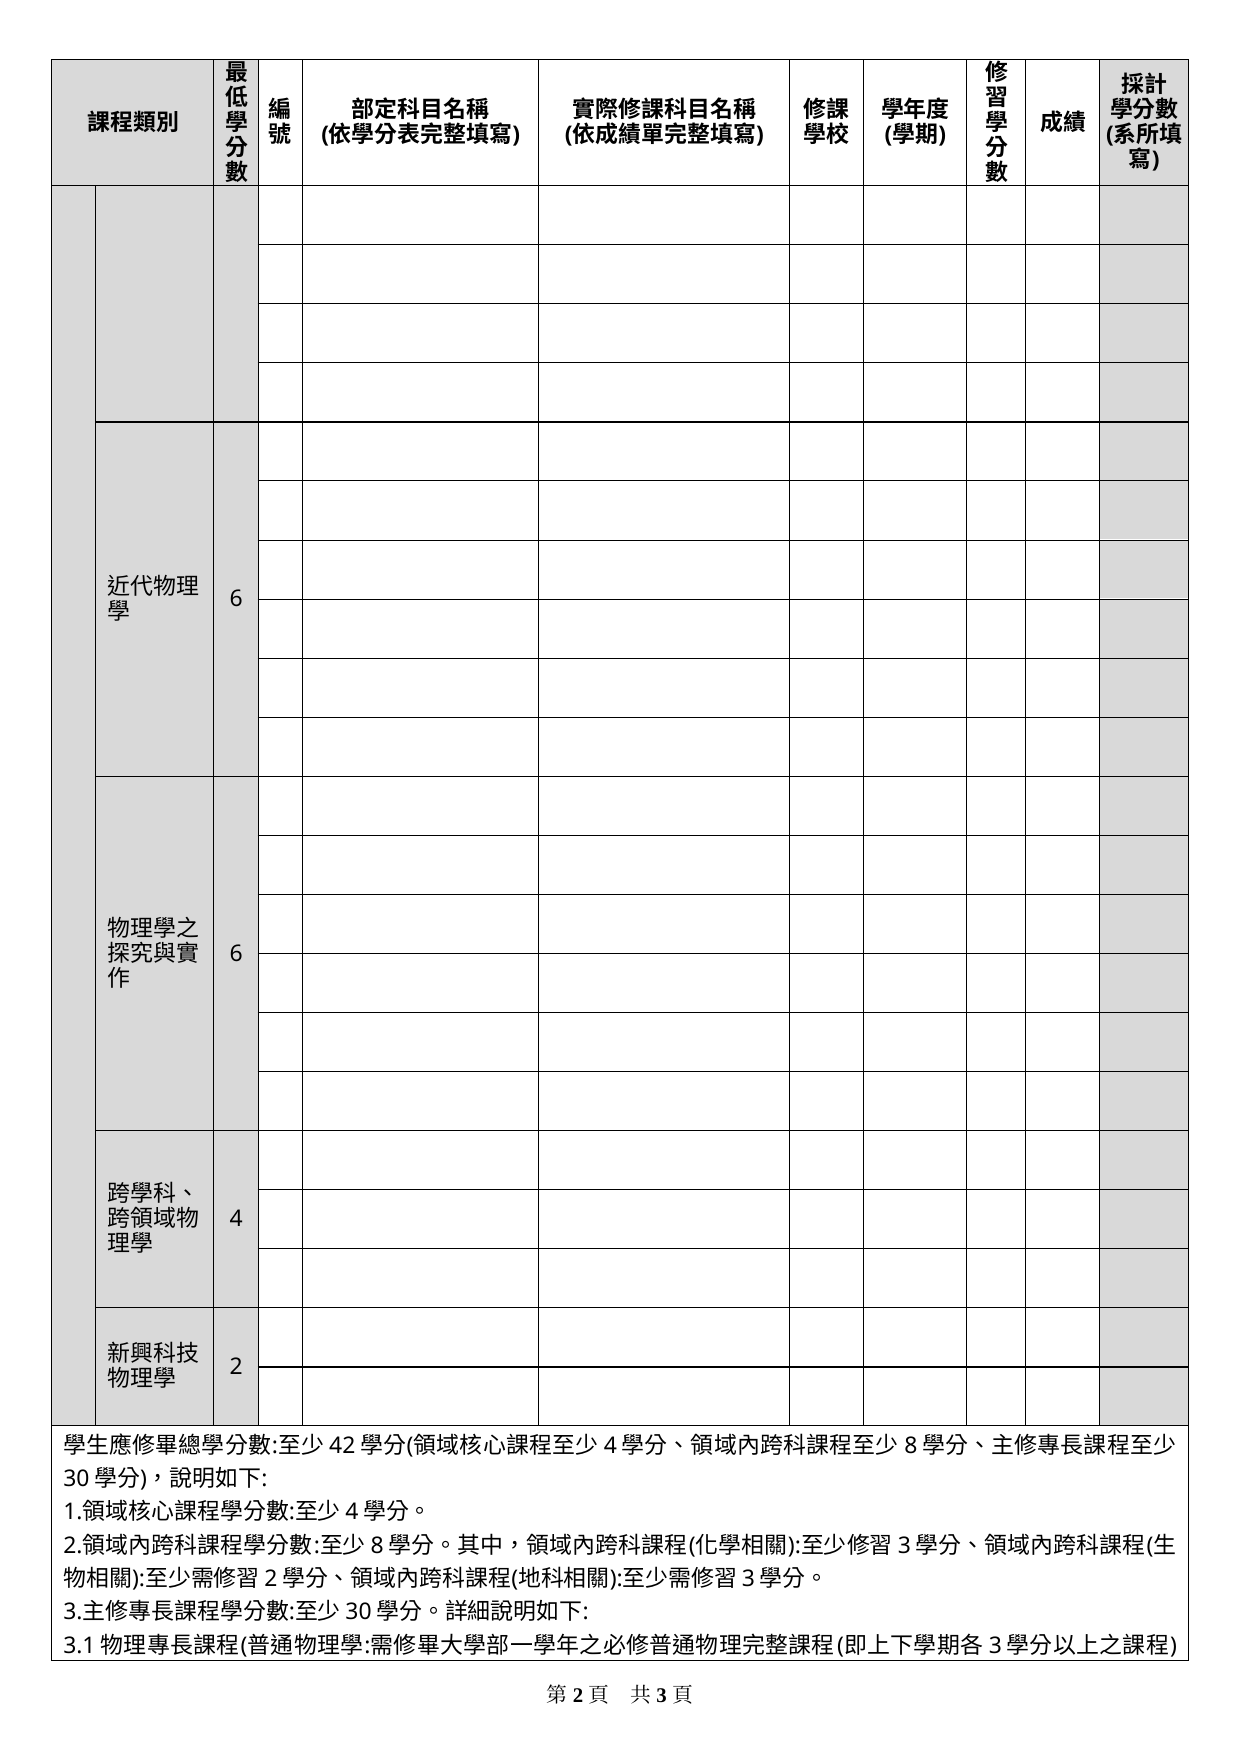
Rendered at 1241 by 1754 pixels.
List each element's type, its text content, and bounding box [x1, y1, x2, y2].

table_cell [1100, 1190, 1188, 1248]
table_header 修習學分數 [967, 60, 1025, 185]
table_cell [539, 600, 789, 658]
table_cell [539, 954, 789, 1012]
table_cell [1100, 895, 1188, 953]
table_cell [790, 481, 863, 539]
table_cell [303, 1131, 538, 1189]
table_cell [790, 363, 863, 421]
table_cell [967, 1368, 1025, 1425]
table_cell [539, 1131, 789, 1189]
table_cell [259, 1368, 302, 1425]
table_cell [967, 245, 1025, 303]
table_cell [864, 1072, 966, 1130]
table_cell [1026, 954, 1099, 1012]
table_cell [303, 1190, 538, 1248]
table_cell [539, 1249, 789, 1307]
table_cell [790, 1131, 863, 1189]
table_cell [864, 954, 966, 1012]
table_cell [790, 304, 863, 362]
table_cell [967, 836, 1025, 894]
table_cell [790, 245, 863, 303]
table_cell [864, 1131, 966, 1189]
table_cell [790, 1249, 863, 1307]
table_cell [259, 245, 302, 303]
table_cell [1026, 1190, 1099, 1248]
table_cell [539, 1308, 789, 1366]
table_cell [259, 423, 302, 480]
table_cell [1026, 659, 1099, 717]
table_cell [864, 1308, 966, 1366]
table_cell [967, 1013, 1025, 1071]
table_cell [539, 1072, 789, 1130]
table_cell 跨學科、跨領域物理學 [96, 1131, 213, 1307]
table_cell [539, 481, 789, 539]
table_header 成績 [1026, 60, 1099, 185]
table_cell 6 [214, 423, 258, 776]
table_cell [1026, 777, 1099, 835]
table_cell [864, 777, 966, 835]
table_cell [259, 1249, 302, 1307]
table_cell [864, 1190, 966, 1248]
table_cell [967, 954, 1025, 1012]
table_cell [864, 363, 966, 421]
table_cell 4 [214, 1131, 258, 1307]
table_cell [259, 1308, 302, 1366]
table_cell [259, 895, 302, 953]
table_cell [1100, 1368, 1188, 1425]
table_cell [539, 1190, 789, 1248]
table_cell [303, 1013, 538, 1071]
table_header 修課學校 [790, 60, 863, 185]
table_cell [1100, 423, 1188, 480]
table_cell [864, 186, 966, 244]
table_cell [864, 836, 966, 894]
table_cell [259, 186, 302, 244]
table_cell [864, 423, 966, 480]
table_cell 6 [214, 777, 258, 1130]
table_cell [1100, 304, 1188, 362]
table_cell [864, 1013, 966, 1071]
table_cell [303, 600, 538, 658]
table_cell [1026, 1368, 1099, 1425]
table_cell [967, 1308, 1025, 1366]
table_cell [539, 836, 789, 894]
table_cell [1026, 363, 1099, 421]
table_cell [967, 423, 1025, 480]
table_cell [1026, 600, 1099, 658]
table_cell [1100, 777, 1188, 835]
table_cell [967, 1072, 1025, 1130]
table_cell [303, 718, 538, 776]
table_cell [1026, 541, 1099, 598]
table_cell [1026, 1013, 1099, 1071]
table_cell [1026, 304, 1099, 362]
table_cell [539, 245, 789, 303]
table_cell [864, 600, 966, 658]
table_cell [790, 1072, 863, 1130]
table_cell [1100, 836, 1188, 894]
table_cell [303, 777, 538, 835]
table_cell [259, 304, 302, 362]
table_cell 學生應修畢總學分數:至少42學分(領域核心課程至少4學分、領域內跨科課程至少8學分、主修專長課程至少30學分)，說明如下: 1.領域核心課程學分數:至少4學分。 2.領域內跨科課程學分數:至少8學分。其中，領域內跨科課程(化學相關):至少修習3學分、領域內跨科課程(生物相關):至少需修習2學分、領域內跨科課程(地科相關):至少需修習3學分。 3.主修專長課程學分數:至少30學分。詳細說明如下: 3.1物理專長課程(普通物理學:需修畢大學部一學年之必修普通物理完整課程(即上下學期各3學分以上之課程) [52, 1426, 1188, 1660]
table_cell [259, 659, 302, 717]
table_header 採計 學分數 (系所填寫) [1100, 60, 1188, 185]
table_cell [539, 541, 789, 598]
table_cell [1100, 1013, 1188, 1071]
table_cell [1026, 481, 1099, 539]
table_cell [214, 186, 258, 421]
table_cell [303, 304, 538, 362]
table_cell [539, 1368, 789, 1425]
table_cell [539, 777, 789, 835]
table_cell [967, 1190, 1025, 1248]
table_cell [1100, 718, 1188, 776]
table_cell [1026, 1131, 1099, 1189]
table_cell [1026, 895, 1099, 953]
table_cell [1026, 245, 1099, 303]
table_header 課程類別 [52, 60, 213, 185]
table_cell [539, 659, 789, 717]
table_cell [967, 1131, 1025, 1189]
table_cell [967, 186, 1025, 244]
table_cell [303, 836, 538, 894]
table_cell [303, 186, 538, 244]
table_cell 新興科技物理學 [96, 1308, 213, 1425]
table_cell [967, 363, 1025, 421]
table_cell [967, 777, 1025, 835]
table_header 編號 [259, 60, 302, 185]
table_cell [1026, 1072, 1099, 1130]
table_header 學年度 (學期) [864, 60, 966, 185]
table_cell [259, 481, 302, 539]
table_cell [259, 600, 302, 658]
table_cell [303, 245, 538, 303]
table_cell [967, 659, 1025, 717]
table_cell [259, 1072, 302, 1130]
table_cell [864, 541, 966, 598]
table_cell [259, 1190, 302, 1248]
table_cell [864, 304, 966, 362]
table_cell [303, 1249, 538, 1307]
table_cell [303, 423, 538, 480]
table_cell [790, 186, 863, 244]
table_cell [1026, 1249, 1099, 1307]
table_cell [303, 541, 538, 598]
table_cell [790, 423, 863, 480]
table_cell [1100, 600, 1188, 658]
table_cell [967, 481, 1025, 539]
table_cell [259, 777, 302, 835]
table_cell [1026, 186, 1099, 244]
table_cell [259, 718, 302, 776]
table_cell [259, 363, 302, 421]
table_cell [790, 895, 863, 953]
table_cell [303, 954, 538, 1012]
table_cell [539, 423, 789, 480]
table_cell [52, 186, 95, 1425]
table_cell [967, 1249, 1025, 1307]
table_cell [1100, 1249, 1188, 1307]
table_cell [1100, 1131, 1188, 1189]
table_cell [864, 1368, 966, 1425]
table_header 最低學分數 [214, 60, 258, 185]
table_cell [259, 1013, 302, 1071]
table_cell [790, 718, 863, 776]
table_cell [1100, 541, 1188, 598]
table_cell [1100, 1072, 1188, 1130]
table_cell [303, 659, 538, 717]
table_cell [259, 954, 302, 1012]
table_cell 物理學之探究與實作 [96, 777, 213, 1130]
table_cell [96, 186, 213, 421]
table_cell [864, 481, 966, 539]
table_cell [790, 541, 863, 598]
table_cell [790, 954, 863, 1012]
table_cell [303, 1368, 538, 1425]
table_cell [1100, 186, 1188, 244]
table_cell [303, 1072, 538, 1130]
table_header 部定科目名稱 (依學分表完整填寫) [303, 60, 538, 185]
table_cell [967, 541, 1025, 598]
table_cell [303, 1308, 538, 1366]
table_cell [790, 659, 863, 717]
table_cell [1100, 245, 1188, 303]
table_cell [790, 600, 863, 658]
table_cell [1100, 363, 1188, 421]
table_cell [967, 600, 1025, 658]
table_cell [539, 363, 789, 421]
table_cell [1100, 659, 1188, 717]
table_cell [790, 1368, 863, 1425]
table_cell [1026, 718, 1099, 776]
table_cell [967, 895, 1025, 953]
table_cell [303, 481, 538, 539]
table_cell [539, 895, 789, 953]
table_cell [790, 1190, 863, 1248]
table_cell [864, 1249, 966, 1307]
table_cell [303, 895, 538, 953]
table_cell [539, 304, 789, 362]
table_cell [967, 718, 1025, 776]
table_cell [1100, 1308, 1188, 1366]
table_cell [864, 718, 966, 776]
table_cell [1026, 423, 1099, 480]
table_cell 2 [214, 1308, 258, 1425]
table_cell [1026, 1308, 1099, 1366]
table_cell [790, 1013, 863, 1071]
table_cell [1100, 481, 1188, 539]
table_cell [1026, 836, 1099, 894]
table_header 實際修課科目名稱 (依成績單完整填寫) [539, 60, 789, 185]
table_cell [790, 1308, 863, 1366]
table_cell [539, 718, 789, 776]
table_cell [864, 659, 966, 717]
table_cell [790, 836, 863, 894]
table_cell [539, 186, 789, 244]
table_cell 近代物理學 [96, 423, 213, 776]
table_cell [967, 304, 1025, 362]
table_cell [259, 541, 302, 598]
table_cell [864, 895, 966, 953]
table_cell [303, 363, 538, 421]
table_cell [259, 836, 302, 894]
table_cell [539, 1013, 789, 1071]
table_cell [864, 245, 966, 303]
table_cell [790, 777, 863, 835]
table_cell [259, 1131, 302, 1189]
table_cell [1100, 954, 1188, 1012]
